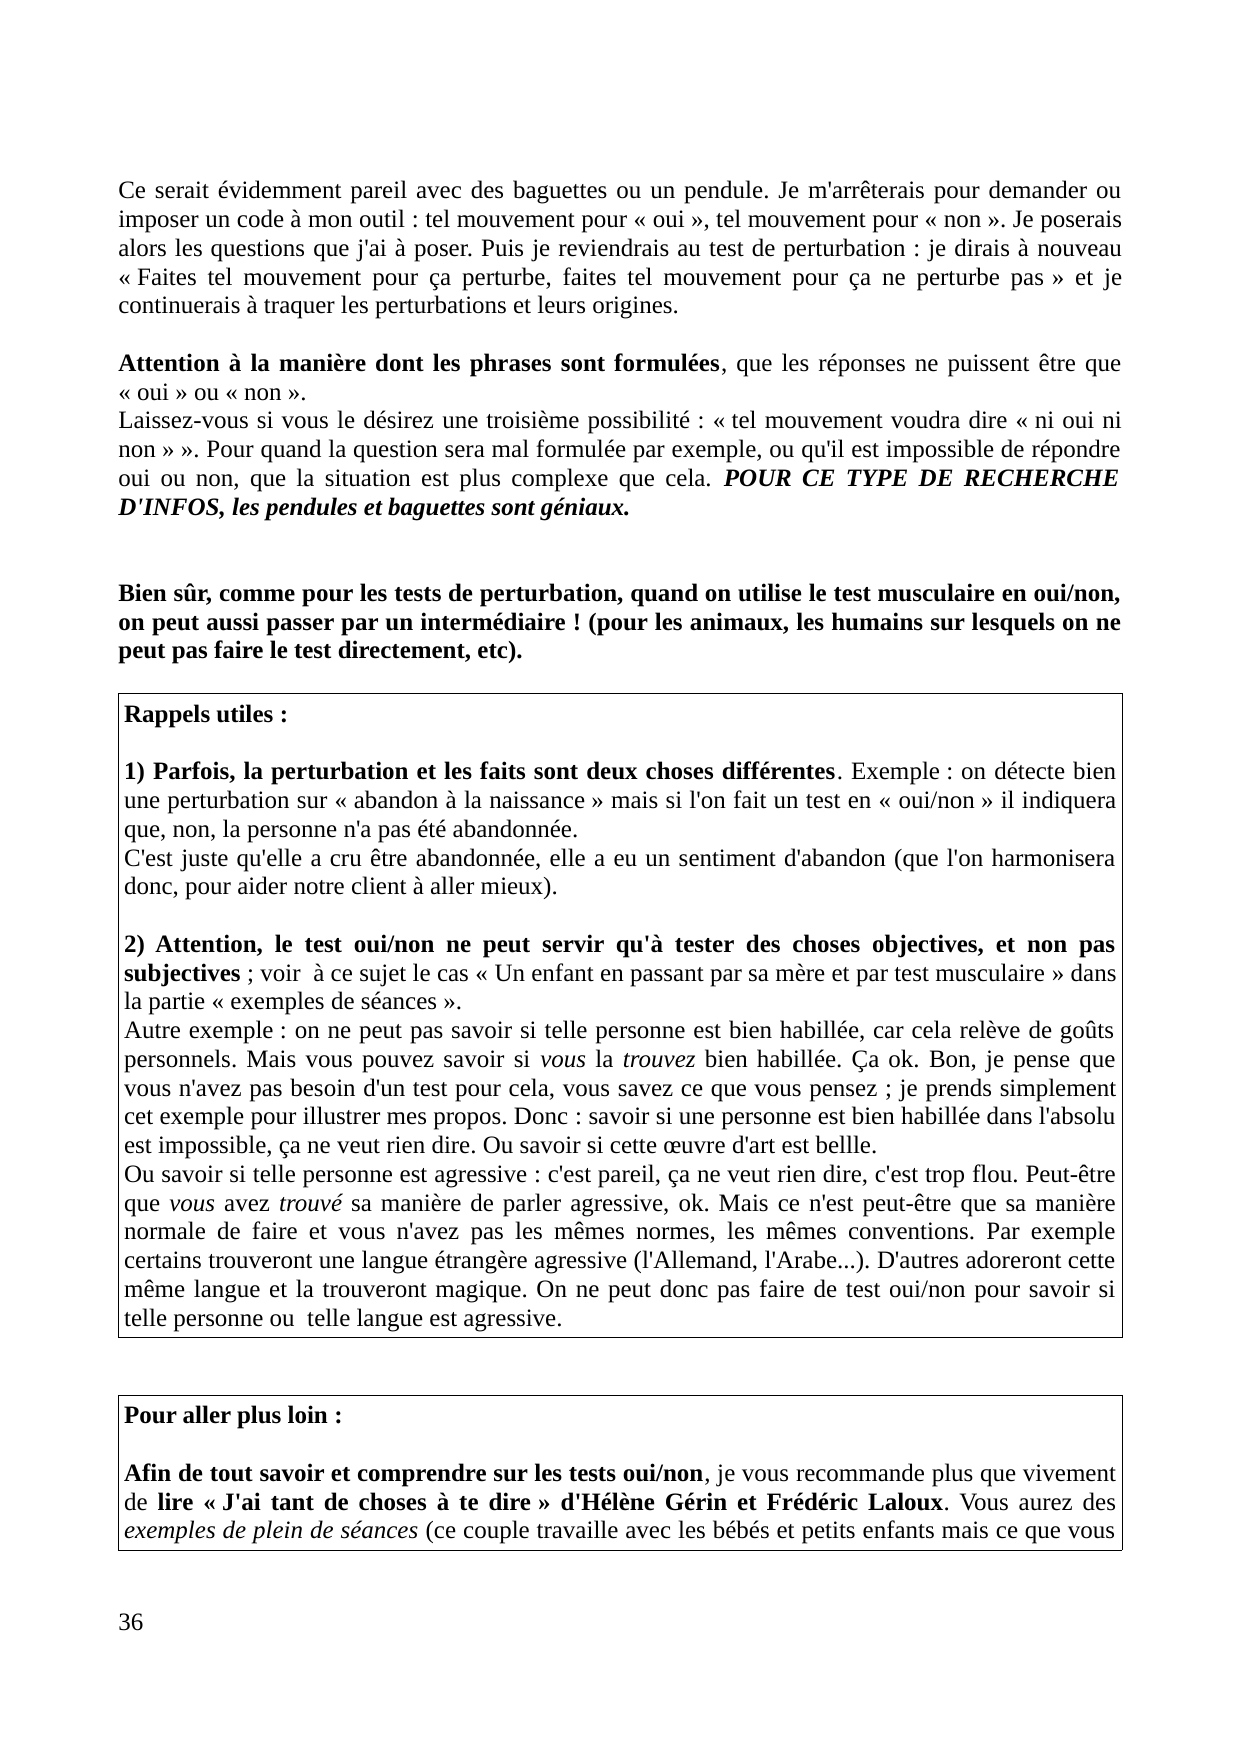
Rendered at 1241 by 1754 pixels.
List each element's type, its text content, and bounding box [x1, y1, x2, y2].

text Bien sûr, comme pour les tests de perturbation, quand on utilise le test musculaire en oui/non, on peut aussi passer par un intermédiaire ! (pour les animaux, les humains sur lesquels on ne peut pas faire le test directement, etc). [118, 578, 1122, 664]
text Laissez-vous si vous le désirez une troisième possibilité : « tel mouvement voudra dire « ni oui ni non » ». Pour quand la question sera mal formulée par exemple, ou qu'il est impossible de répondre oui ou non, que la situation est plus complexe que cela. POUR CE TYPE DE RECHERCHE D'INFOS, les pendules et baguettes sont géniaux. [118, 406, 1122, 521]
table_header Pour aller plus loin : Afin de tout savoir et comprendre sur les tests oui/non, je vous recommande plus que vivement de lire « J'ai tant de choses à te dire » d'Hélène Gérin et Frédéric Laloux. Vous aurez des exemples de plein de séances (ce couple travaille avec les bébés et petits enfants mais ce que vous [119, 1396, 1122, 1550]
table_header Rappels utiles : 1) Parfois, la perturbation et les faits sont deux choses différentes. Exemple : on détecte bien une perturbation sur « abandon à la naissance » mais si l'on fait un test en « oui/non » il indiquera que, non, la personne n'a pas été abandonnée. C'est juste qu'elle a cru être abandonnée, elle a eu un sentiment d'abandon (que l'on harmonisera donc, pour aider notre client à aller mieux). 2) Attention, le test oui/non ne peut servir qu'à tester des choses objectives, et non pas subjectives ; voir à ce sujet le cas « Un enfant en passant par sa mère et par test musculaire » dans la partie « exemples de séances ». Autre exemple : on ne peut pas savoir si telle personne est bien habillée, car cela relève de goûts personnels. Mais vous pouvez savoir si vous la trouvez bien habillée. Ça ok. Bon, je pense que vous n'avez pas besoin d'un test pour cela, vous savez ce que vous pensez ; je prends simplement cet exemple pour illustrer mes propos. Donc : savoir si une personne est bien habillée dans l'absolu est impossible, ça ne veut rien dire. Ou savoir si cette œuvre d'art est bellle. Ou savoir si telle personne est agressive : c'est pareil, ça ne veut rien dire, c'est trop flou. Peut-être que vous avez trouvé sa manière de parler agressive, ok. Mais ce n'est peut-être que sa manière normale de faire et vous n'avez pas les mêmes normes, les mêmes conventions. Par exemple certains trouveront une langue étrangère agressive (l'Allemand, l'Arabe...). D'autres adoreront cette même langue et la trouveront magique. On ne peut donc pas faire de test oui/non pour savoir si telle personne ou telle langue est agressive. [119, 694, 1122, 1337]
text Attention à la manière dont les phrases sont formulées, que les réponses ne puissent être que « oui » ou « non ». [118, 348, 1122, 406]
text Ce serait évidemment pareil avec des baguettes ou un pendule. Je m'arrêterais pour demander ou imposer un code à mon outil : tel mouvement pour « oui », tel mouvement pour « non ». Je poserais alors les questions que j'ai à poser. Puis je reviendrais au test de perturbation : je dirais à nouveau « Faites tel mouvement pour ça perturbe, faites tel mouvement pour ça ne perturbe pas » et je continuerais à traquer les perturbations et leurs origines. [118, 176, 1122, 319]
